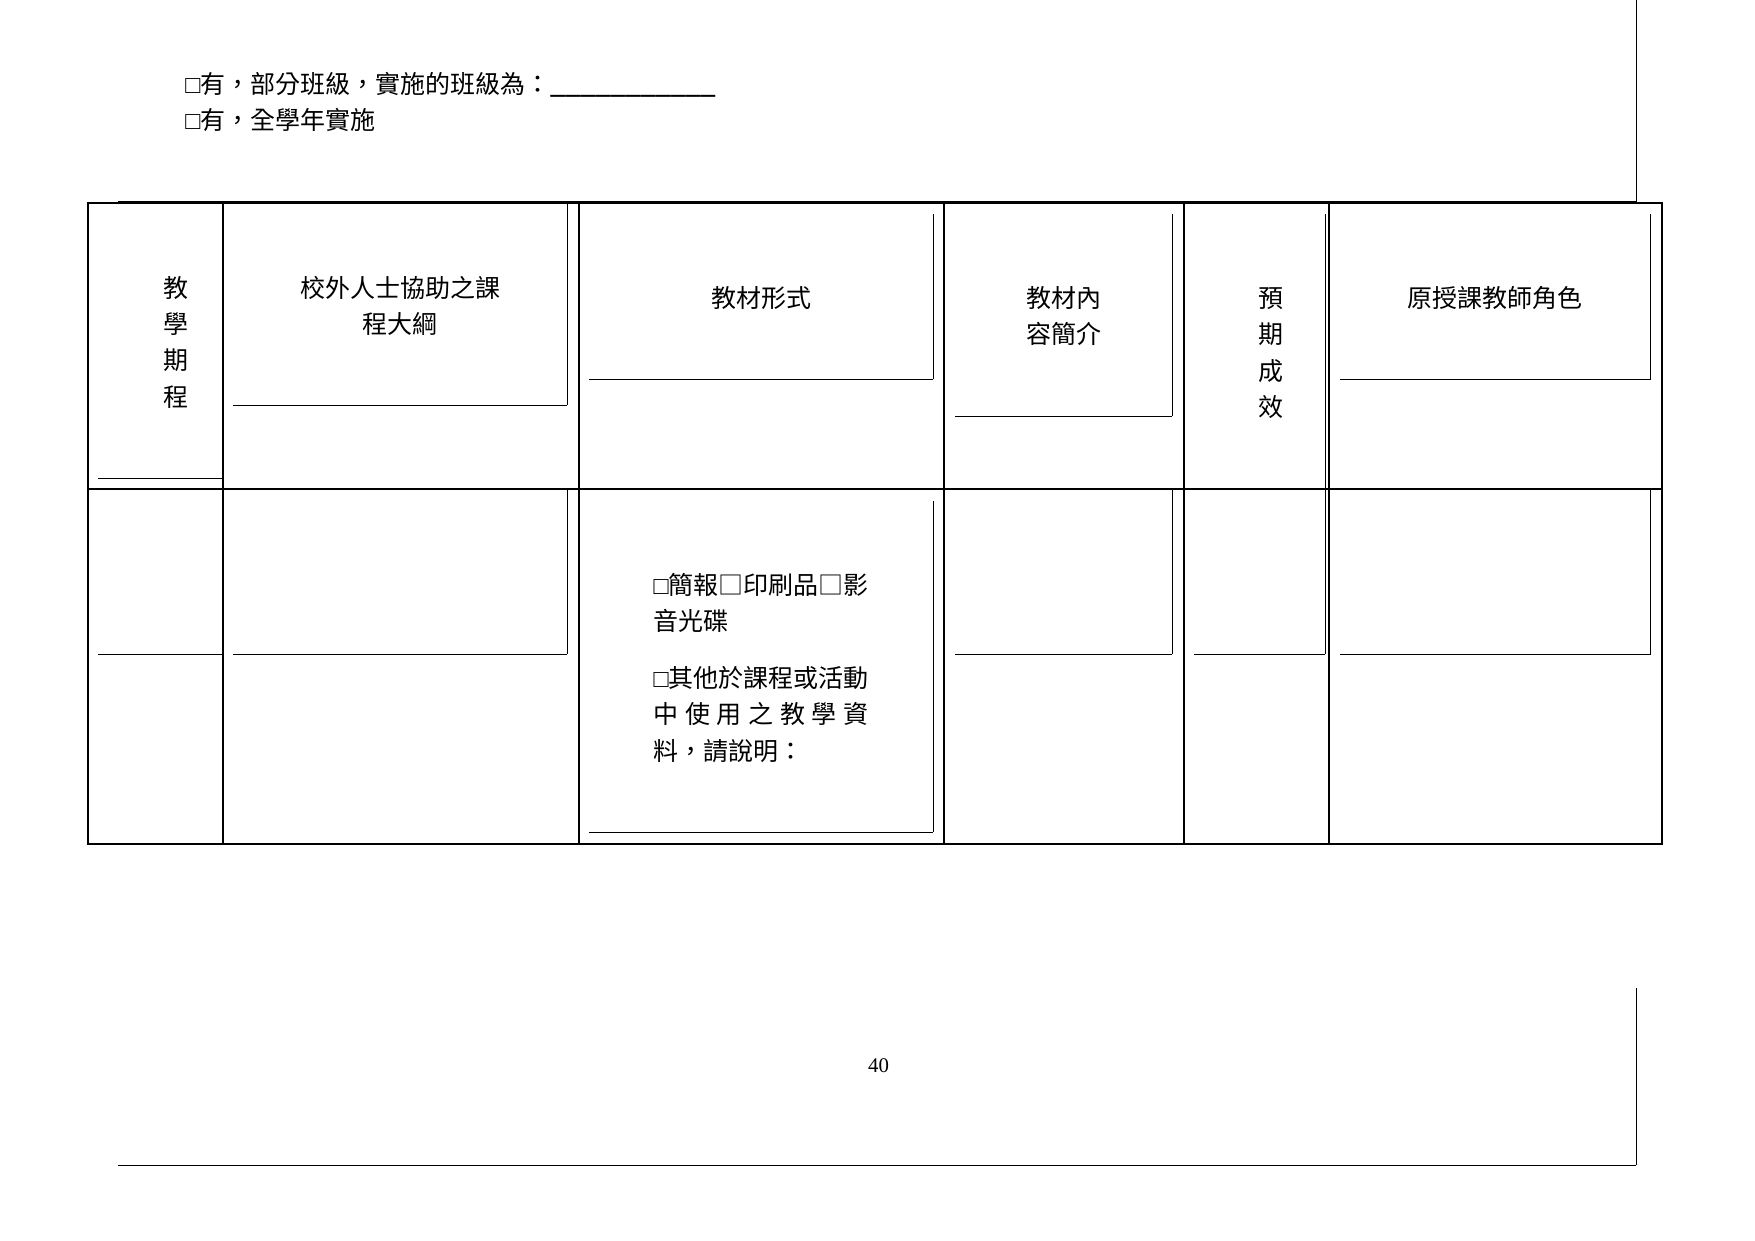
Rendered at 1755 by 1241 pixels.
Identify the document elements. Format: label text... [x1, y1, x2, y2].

table_header 教材內容簡介 [945, 204, 1183, 488]
table_cell [1185, 490, 1328, 842]
text □有，部分班級，實施的班級為：___________ [118, 0, 1636, 101]
table_header 校外人士協助之課程大綱 [224, 204, 578, 488]
table_cell [89, 490, 222, 842]
text □有，全學年實施 [118, 101, 1636, 201]
table_header 預期成效 [1185, 204, 1328, 488]
table_header 教學期程 [89, 204, 222, 488]
table_cell [1330, 490, 1661, 842]
table_cell [224, 490, 578, 842]
table_header 教材形式 [580, 204, 943, 488]
table_header 原授課教師角色 [1330, 204, 1661, 488]
table_cell [945, 490, 1183, 842]
table_cell □簡報□印刷品□影音光碟 □其他於課程或活動中使用之教學資料，請說明： [580, 490, 943, 842]
